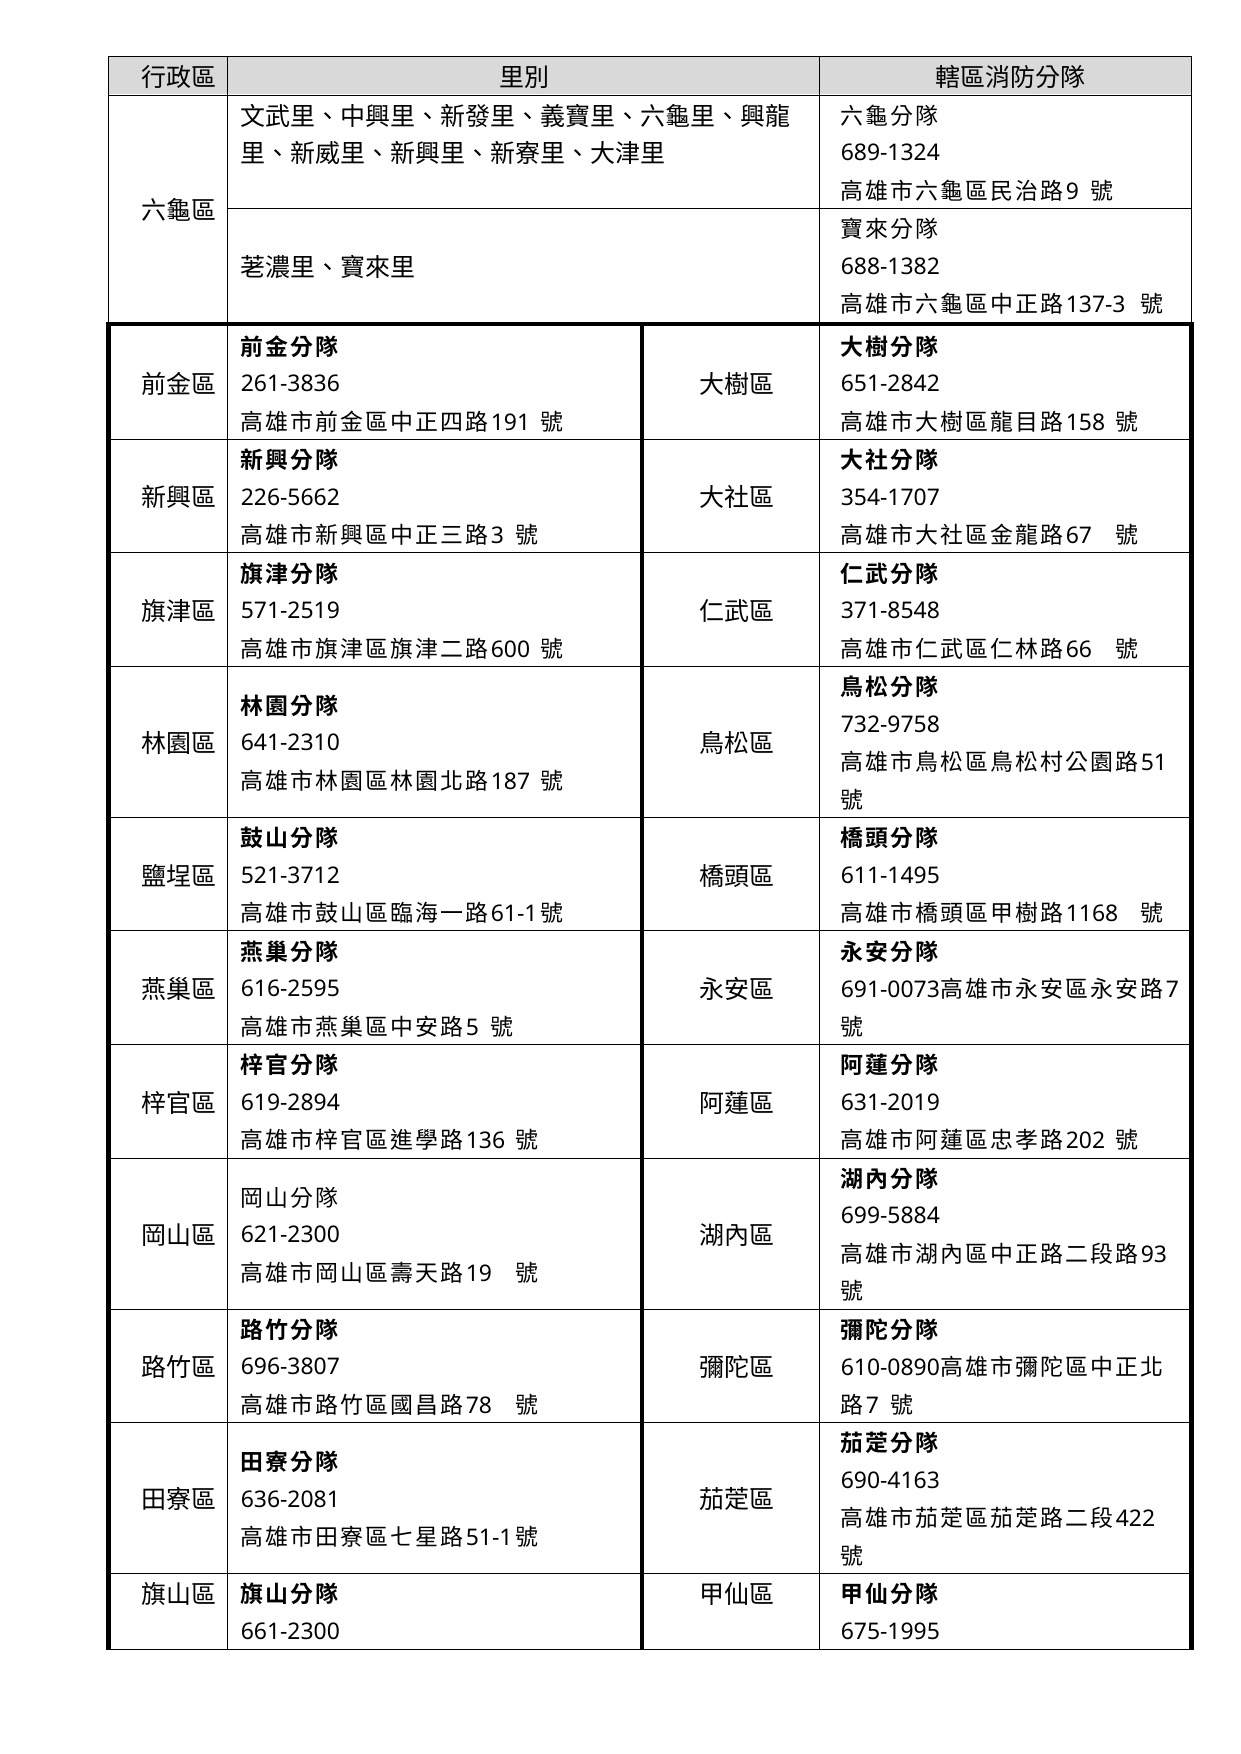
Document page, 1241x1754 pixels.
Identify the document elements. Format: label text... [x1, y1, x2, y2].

table_cell 梓官區 [111, 1045, 227, 1157]
table_cell 阿蓮分隊 631-2019 高雄市阿蓮區忠孝路202號 [820, 1045, 1189, 1157]
table_cell 鹽埕區 [111, 818, 227, 930]
table_cell 燕巢分隊 616-2595 高雄市燕巢區中安路5號 [228, 931, 640, 1044]
table_cell 仁武分隊 371-8548 高雄市仁武區仁林路66號 [820, 553, 1189, 666]
table_cell 甲仙分隊 675-1995 [820, 1574, 1189, 1649]
table_cell 阿蓮區 [644, 1045, 819, 1157]
table_cell 岡山分隊 621-2300 高雄市岡山區壽天路19號 [228, 1159, 640, 1308]
table_cell 甲仙區 [644, 1574, 819, 1649]
table_cell 路竹分隊 696-3807 高雄市路竹區國昌路78號 [228, 1310, 640, 1422]
table_cell 鳥松分隊 732-9758 高雄市鳥松區鳥松村公園路51號 [820, 667, 1189, 817]
table_cell 新興分隊 226-5662 高雄市新興區中正三路3號 [228, 440, 640, 552]
table_cell 荖濃里、寶來里 [228, 209, 819, 322]
table_cell 茄萣區 [644, 1423, 819, 1573]
table_cell 旗山分隊 661-2300 [228, 1574, 640, 1649]
table_cell 寶來分隊 688-1382 高雄市六龜區中正路137-3號 [820, 209, 1191, 322]
table_cell 大社區 [644, 440, 819, 552]
table_cell 田寮分隊 636-2081 高雄市田寮區七星路51-1號 [228, 1423, 640, 1573]
table_header 行政區 [109, 57, 227, 94]
table_cell 林園區 [111, 667, 227, 817]
table_cell 文武里、中興里、新發里、義寶里、六龜里、興龍里、新威里、新興里、新寮里、大津里 [228, 96, 819, 208]
table_cell 六龜分隊 689-1324 高雄市六龜區民治路9號 [820, 96, 1191, 208]
table_cell 前金區 [111, 326, 227, 439]
table_cell 鼓山分隊 521-3712 高雄市鼓山區臨海一路61-1號 [228, 818, 640, 930]
table_cell 六龜區 [109, 96, 227, 322]
table_cell 仁武區 [644, 553, 819, 666]
table_cell 湖內區 [644, 1159, 819, 1308]
table_cell 田寮區 [111, 1423, 227, 1573]
table_cell 橋頭區 [644, 818, 819, 930]
table_header 里別 [228, 57, 819, 94]
table_cell 大社分隊 354-1707 高雄市大社區金龍路67號 [820, 440, 1189, 552]
table_cell 梓官分隊 619-2894 高雄市梓官區進學路136號 [228, 1045, 640, 1157]
table_cell 旗津分隊 571-2519 高雄市旗津區旗津二路600號 [228, 553, 640, 666]
table_cell 鳥松區 [644, 667, 819, 817]
table_cell 新興區 [111, 440, 227, 552]
table_cell 大樹區 [644, 326, 819, 439]
table_cell 旗山區 [111, 1574, 227, 1649]
table_header 轄區消防分隊 [820, 57, 1191, 94]
table_cell 湖內分隊 699-5884 高雄市湖內區中正路二段路93號 [820, 1159, 1189, 1308]
table_cell 彌陀分隊 610-0890高雄市彌陀區中正北路7號 [820, 1310, 1189, 1422]
table_cell 路竹區 [111, 1310, 227, 1422]
table_cell 旗津區 [111, 553, 227, 666]
table_cell 茄萣分隊 690-4163 高雄市茄萣區茄萣路二段422號 [820, 1423, 1189, 1573]
table_cell 燕巢區 [111, 931, 227, 1044]
table_cell 岡山區 [111, 1159, 227, 1308]
table_cell 彌陀區 [644, 1310, 819, 1422]
table_cell 永安區 [644, 931, 819, 1044]
table_cell 大樹分隊 651-2842 高雄市大樹區龍目路158號 [820, 326, 1189, 439]
table_cell 林園分隊 641-2310 高雄市林園區林園北路187號 [228, 667, 640, 817]
table_cell 永安分隊 691-0073高雄市永安區永安路7號 [820, 931, 1189, 1044]
table_cell 前金分隊 261-3836 高雄市前金區中正四路191號 [228, 326, 640, 439]
table_cell 橋頭分隊 611-1495 高雄市橋頭區甲樹路1168號 [820, 818, 1189, 930]
